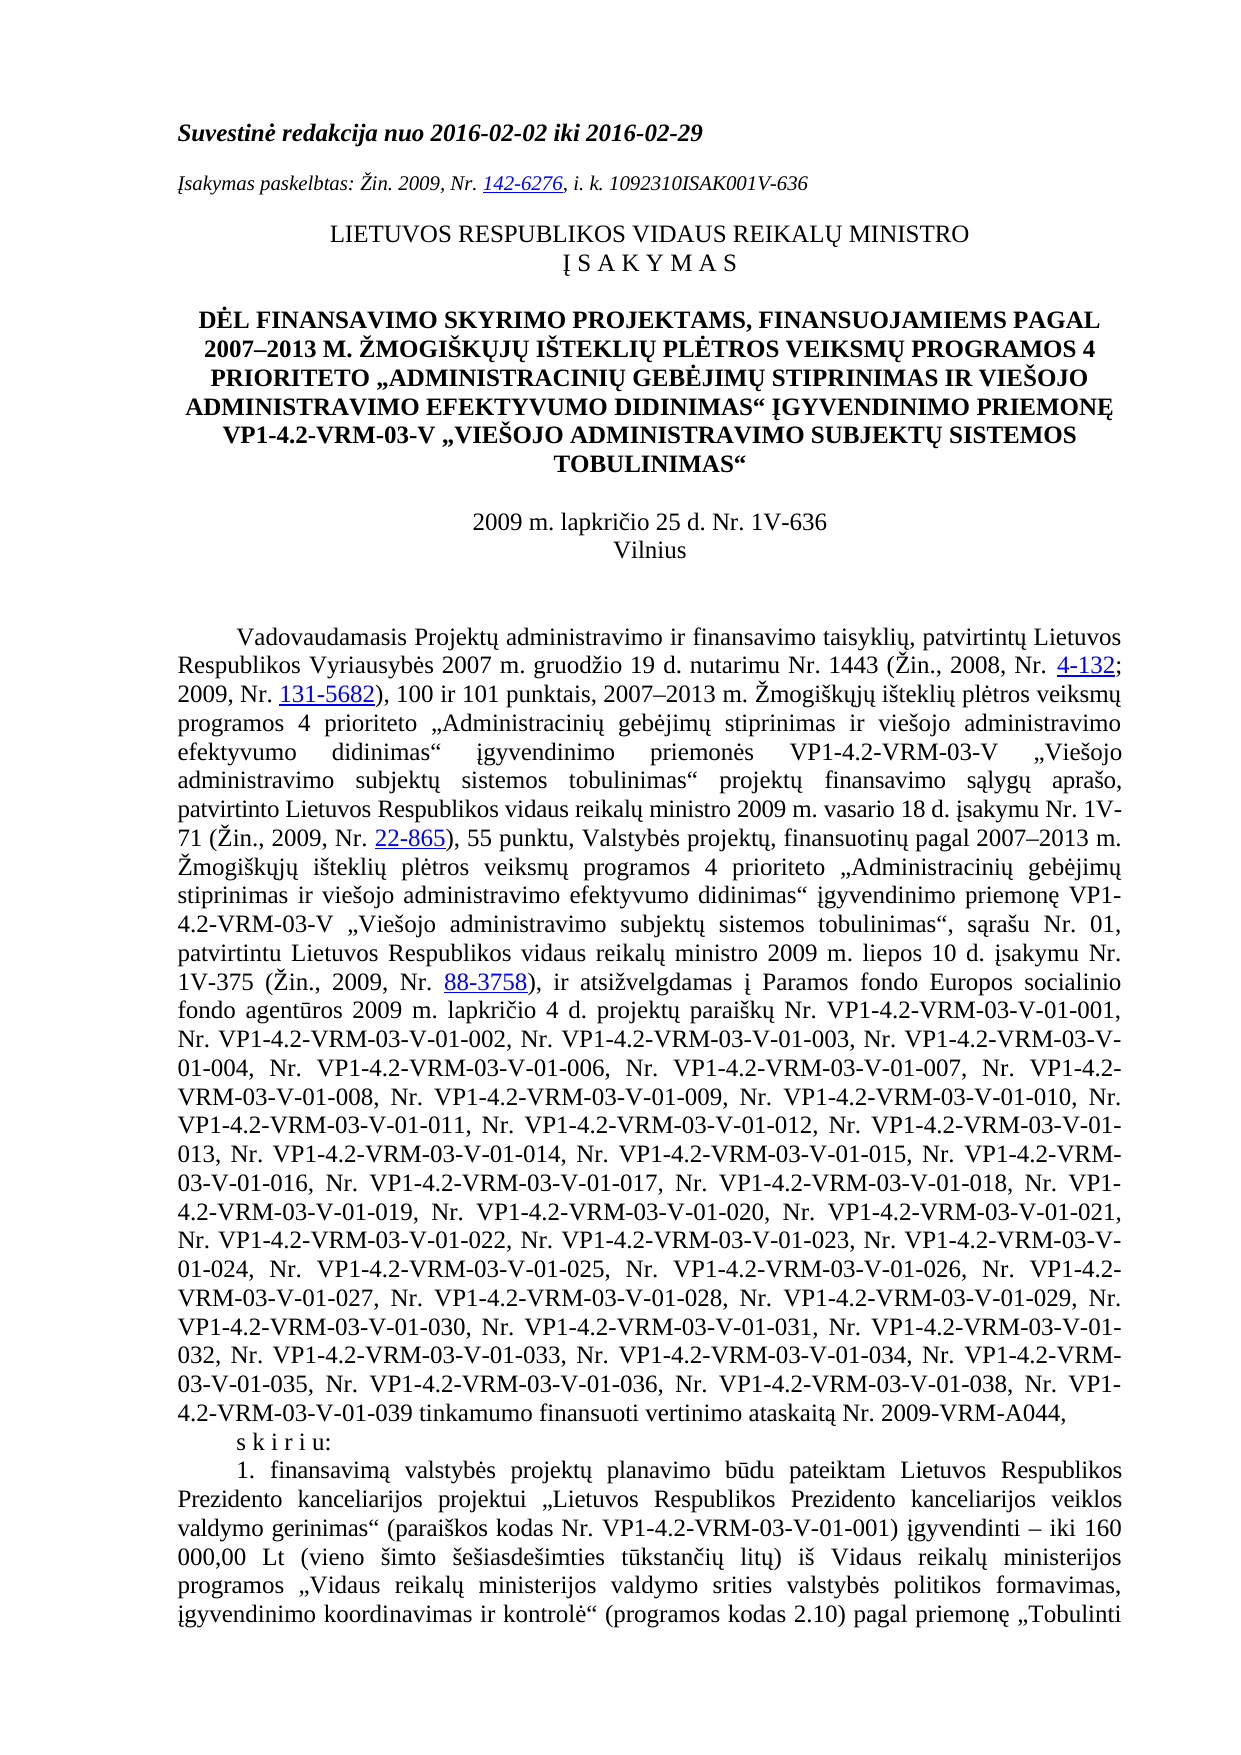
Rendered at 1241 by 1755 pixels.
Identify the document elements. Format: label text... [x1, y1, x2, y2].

text 2009 m. lapkričio 25 d. Nr. 1V-636 [177, 507, 1122, 535]
text s k i r i u: [177, 1427, 1122, 1455]
text Vilnius [177, 535, 1122, 564]
text LIETUVOS RESPUBLIKOS VIDAUS REIKALŲ MINISTRO [177, 219, 1122, 248]
text Suvestinė redakcija nuo 2016-02-02 iki 2016-02-29 [177, 118, 1122, 147]
text Į S A K Y M A S [177, 248, 1122, 277]
text Įsakymas paskelbtas: Žin. 2009, Nr. 142-6276, i. k. 1092310ISAK001V-636 [177, 171, 1122, 195]
text Vadovaudamasis Projektų administravimo ir finansavimo taisyklių, patvirtintų Lietuvos Respublikos Vyriausybės 2007 m. gruodžio 19 d. nutarimu Nr. 1443 (Žin., 2008, Nr. 4-132; 2009, Nr. 131-5682), 100 ir 101 punktais, 2007–2013 m. Žmogiškųjų išteklių plėtros veiksmų programos 4 prioriteto „Administracinių gebėjimų stiprinimas ir viešojo administravimo efektyvumo didinimas“ įgyvendinimo priemonės VP1-4.2-VRM-03-V „Viešojo administravimo subjektų sistemos tobulinimas“ projektų finansavimo sąlygų aprašo, patvirtinto Lietuvos Respublikos vidaus reikalų ministro 2009 m. vasario 18 d. įsakymu Nr. 1V-71 (Žin., 2009, Nr. 22-865), 55 punktu, Valstybės projektų, finansuotinų pagal 2007–2013 m. Žmogiškųjų išteklių plėtros veiksmų programos 4 prioriteto „Administracinių gebėjimų stiprinimas ir viešojo administravimo efektyvumo didinimas“ įgyvendinimo priemonę VP1-4.2-VRM-03-V „Viešojo administravimo subjektų sistemos tobulinimas“, sąrašu Nr. 01, patvirtintu Lietuvos Respublikos vidaus reikalų ministro 2009 m. liepos 10 d. įsakymu Nr. 1V-375 (Žin., 2009, Nr. 88-3758), ir atsižvelgdamas į Paramos fondo Europos socialinio fondo agentūros 2009 m. lapkričio 4 d. projektų paraiškų Nr. VP1-4.2-VRM-03-V-01-001, Nr. VP1-4.2-VRM-03-V-01-002, Nr. VP1-4.2-VRM-03-V-01-003, Nr. VP1-4.2-VRM-03-V-01-004, Nr. VP1-4.2-VRM-03-V-01-006, Nr. VP1-4.2-VRM-03-V-01-007, Nr. VP1-4.2-VRM-03-V-01-008, Nr. VP1-4.2-VRM-03-V-01-009, Nr. VP1-4.2-VRM-03-V-01-010, Nr. VP1-4.2-VRM-03-V-01-011, Nr. VP1-4.2-VRM-03-V-01-012, Nr. VP1-4.2-VRM-03-V-01-013, Nr. VP1-4.2-VRM-03-V-01-014, Nr. VP1-4.2-VRM-03-V-01-015, Nr. VP1-4.2-VRM-03-V-01-016, Nr. VP1-4.2-VRM-03-V-01-017, Nr. VP1-4.2-VRM-03-V-01-018, Nr. VP1-4.2-VRM-03-V-01-019, Nr. VP1-4.2-VRM-03-V-01-020, Nr. VP1-4.2-VRM-03-V-01-021, Nr. VP1-4.2-VRM-03-V-01-022, Nr. VP1-4.2-VRM-03-V-01-023, Nr. VP1-4.2-VRM-03-V-01-024, Nr. VP1-4.2-VRM-03-V-01-025, Nr. VP1-4.2-VRM-03-V-01-026, Nr. VP1-4.2-VRM-03-V-01-027, Nr. VP1-4.2-VRM-03-V-01-028, Nr. VP1-4.2-VRM-03-V-01-029, Nr. VP1-4.2-VRM-03-V-01-030, Nr. VP1-4.2-VRM-03-V-01-031, Nr. VP1-4.2-VRM-03-V-01-032, Nr. VP1-4.2-VRM-03-V-01-033, Nr. VP1-4.2-VRM-03-V-01-034, Nr. VP1-4.2-VRM-03-V-01-035, Nr. VP1-4.2-VRM-03-V-01-036, Nr. VP1-4.2-VRM-03-V-01-038, Nr. VP1-4.2-VRM-03-V-01-039 tinkamumo finansuoti vertinimo ataskaitą Nr. 2009-VRM-A044, [177, 622, 1122, 1427]
text 1. finansavimą valstybės projektų planavimo būdu pateiktam Lietuvos Respublikos Prezidento kanceliarijos projektui „Lietuvos Respublikos Prezidento kanceliarijos veiklos valdymo gerinimas“ (paraiškos kodas Nr. VP1-4.2-VRM-03-V-01-001) įgyvendinti – iki 160 000,00 Lt (vieno šimto šešiasdešimties tūkstančių litų) iš Vidaus reikalų ministerijos programos „Vidaus reikalų ministerijos valdymo srities valstybės politikos formavimas, įgyvendinimo koordinavimas ir kontrolė“ (programos kodas 2.10) pagal priemonę „Tobulinti [177, 1455, 1122, 1628]
text DĖL FINANSAVIMO SKYRIMO PROJEKTams, FINANSUOJAMIEMS PAGAL 2007–2013 M. Žmogiškųjų išteklių plėtros veiksmų programos 4 prioriteto „Administracinių gebėjimų stiprinimas ir viešojo administravimo efektyvumo didinimas“ ĮGYVENDINIMO priemonĘ VP1-4.2-VRM-03-V „VIEŠojo administravimo subjektų sistemos tobulinimas“ [177, 305, 1122, 478]
